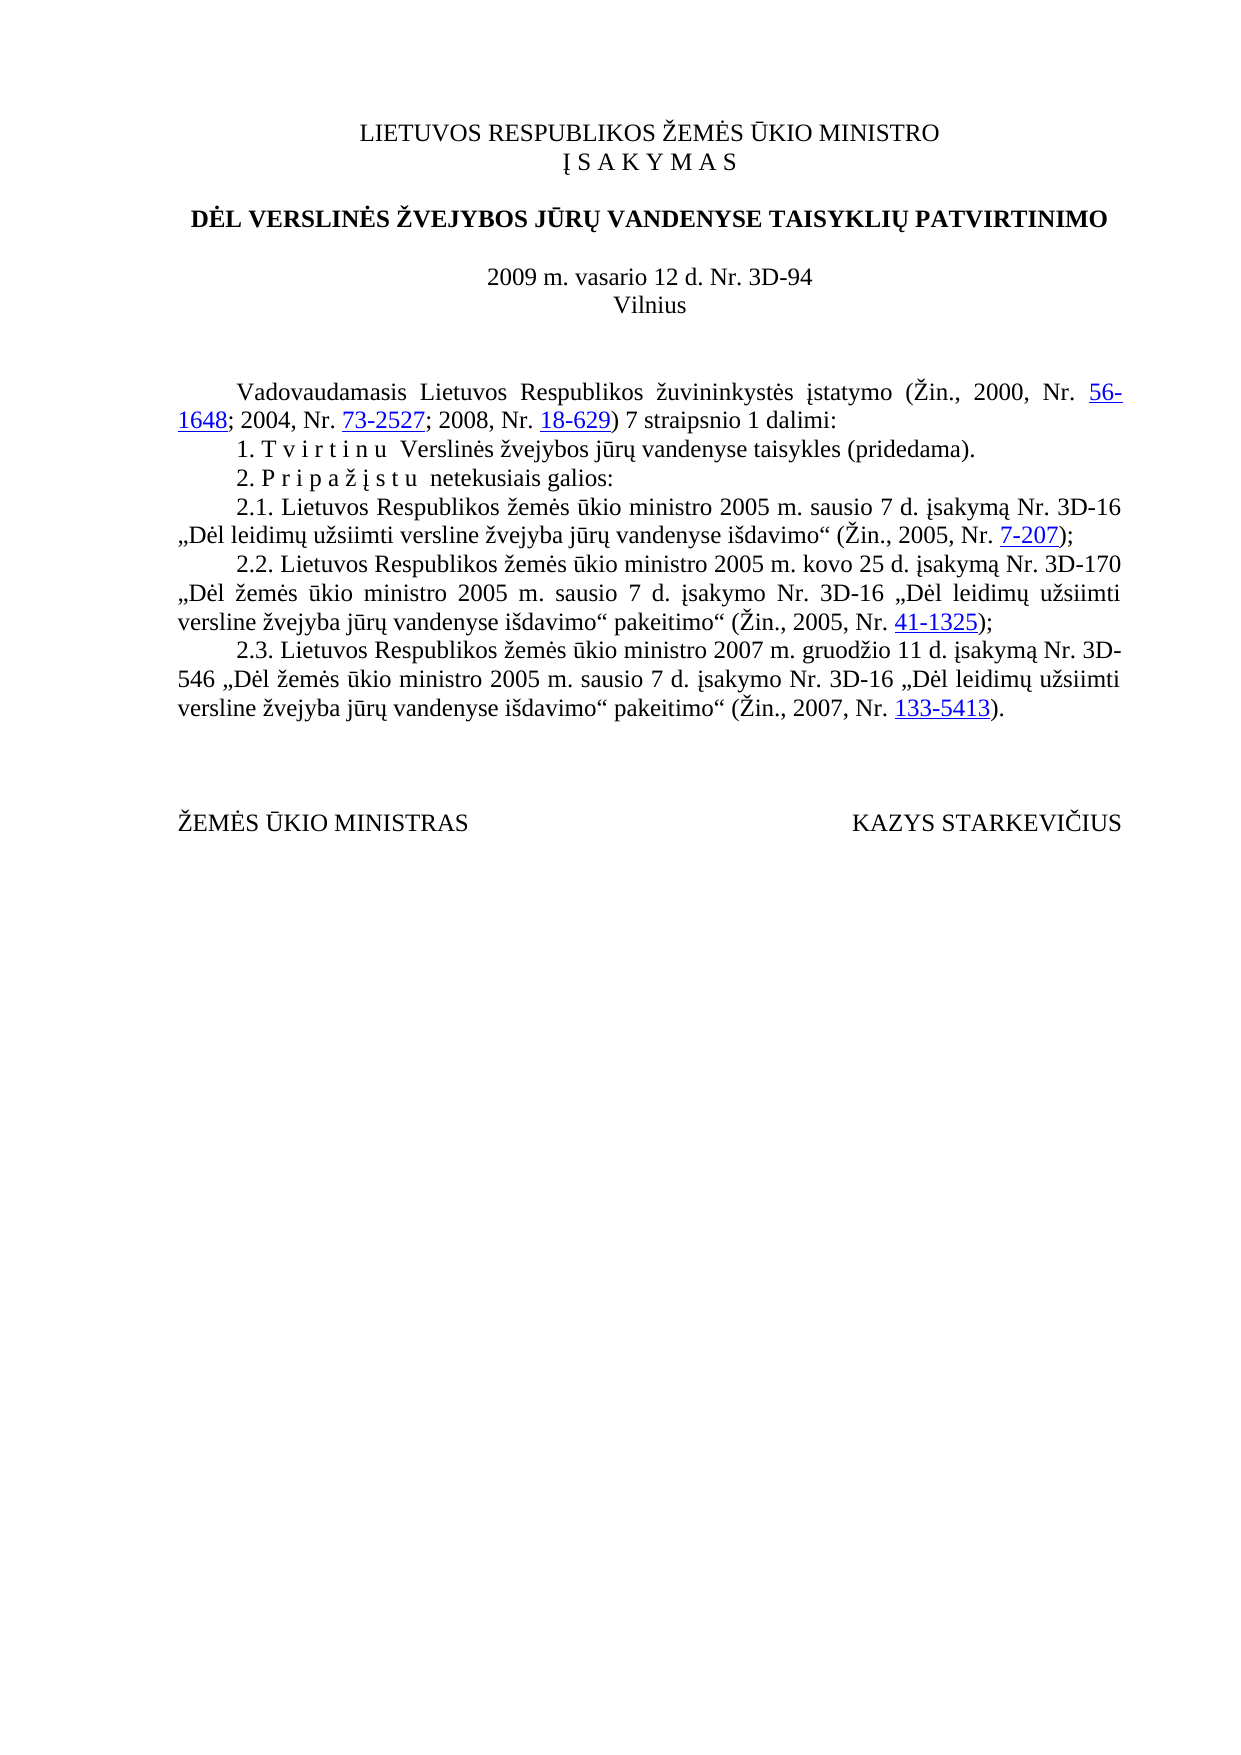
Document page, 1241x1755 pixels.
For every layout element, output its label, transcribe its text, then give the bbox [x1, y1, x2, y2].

text LIETUVOS RESPUBLIKOS ŽEMĖS ŪKIO MINISTRO [177, 118, 1122, 147]
text 2.2. Lietuvos Respublikos žemės ūkio ministro 2005 m. kovo 25 d. įsakymą Nr. 3D-170 „Dėl žemės ūkio ministro 2005 m. sausio 7 d. įsakymo Nr. 3D-16 „Dėl leidimų užsiimti versline žvejyba jūrų vandenyse išdavimo“ pakeitimo“ (Žin., 2005, Nr. 41-1325); [177, 549, 1122, 636]
text 2.1. Lietuvos Respublikos žemės ūkio ministro 2005 m. sausio 7 d. įsakymą Nr. 3D-16 „Dėl leidimų užsiimti versline žvejyba jūrų vandenyse išdavimo“ (Žin., 2005, Nr. 7-207); [177, 492, 1122, 549]
text Vilnius [177, 291, 1122, 319]
text 1. Tvirtinu Verslinės žvejybos jūrų vandenyse taisykles (pridedama). [177, 434, 1122, 463]
text ŽEMĖS ŪKIO MINISTRAS KAZYS STARKEVIČIUS [177, 808, 1122, 837]
text Vadovaudamasis Lietuvos Respublikos žuvininkystės įstatymo (Žin., 2000, Nr. 56-1648; 2004, Nr. 73-2527; 2008, Nr. 18-629) 7 straipsnio 1 dalimi: [177, 377, 1122, 434]
text DĖL VERSLINĖS ŽVEJYBOS JŪRŲ VANDENYSE TAISYKLIŲ PATVIRTINIMO [177, 204, 1122, 233]
text 2.3. Lietuvos Respublikos žemės ūkio ministro 2007 m. gruodžio 11 d. įsakymą Nr. 3D-546 „Dėl žemės ūkio ministro 2005 m. sausio 7 d. įsakymo Nr. 3D-16 „Dėl leidimų užsiimti versline žvejyba jūrų vandenyse išdavimo“ pakeitimo“ (Žin., 2007, Nr. 133-5413). [177, 636, 1122, 722]
text 2009 m. vasario 12 d. Nr. 3D-94 [177, 262, 1122, 291]
text ĮSAKYMAS [177, 147, 1122, 176]
text 2. Pripažįstu netekusiais galios: [177, 463, 1122, 492]
